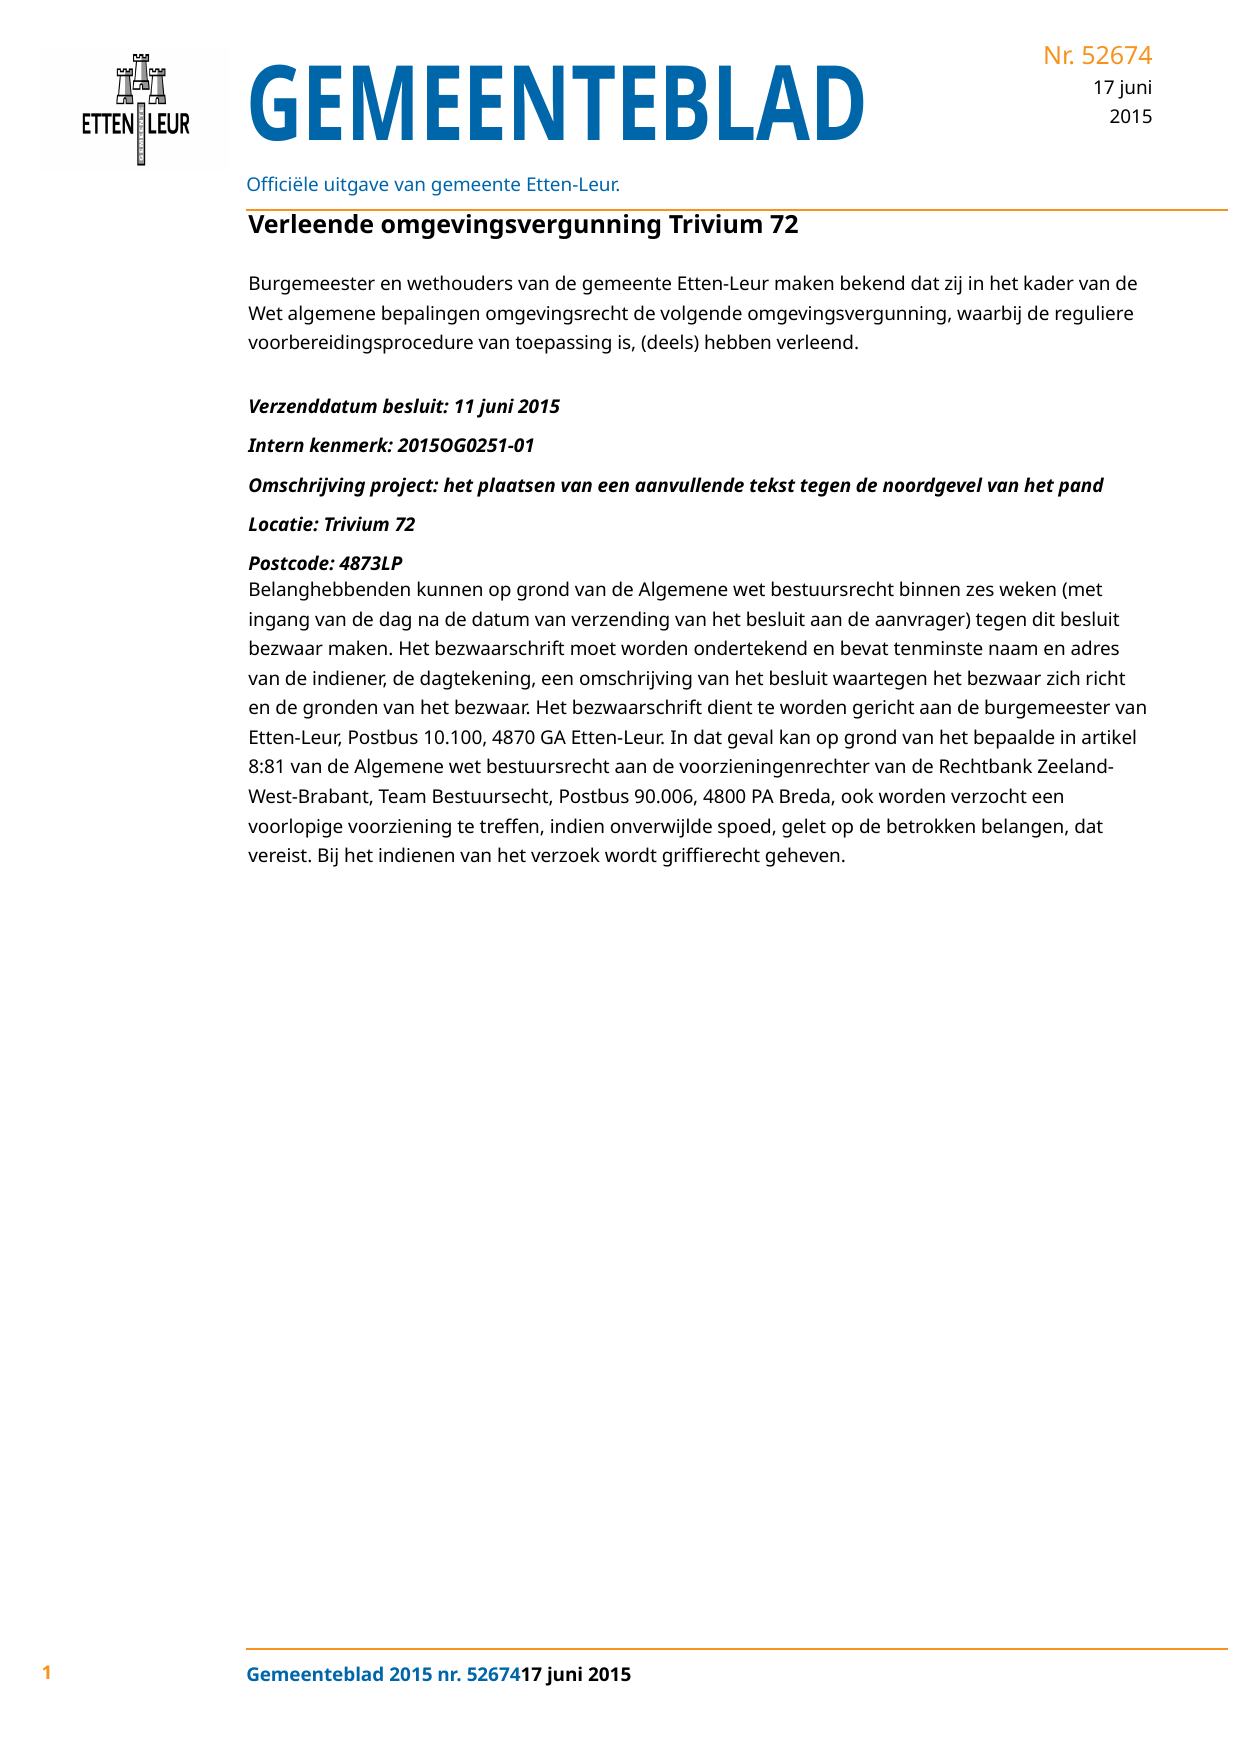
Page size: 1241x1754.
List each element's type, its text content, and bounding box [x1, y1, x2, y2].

text Verleende omgevingsvergunning Trivium 72 [248, 211, 1152, 241]
text Burgemeester en wethouders van de gemeente Etten-Leur maken bekend dat zij in het kader van de Wet algemene bepalingen omgevingsrecht de volgende omgevingsvergunning, waarbij de reguliere voorbereidingsprocedure van toepassing is, (deels) hebben verleend. [248, 270, 1152, 355]
text Verzenddatum besluit: 11 juni 2015 [248, 393, 1152, 419]
picture [41, 47, 231, 172]
text Omschrijving project: het plaatsen van een aanvullende tekst tegen de noordgevel van het pand [248, 472, 1152, 498]
text Locatie: Trivium 72 [248, 511, 1152, 537]
text Intern kenmerk: 2015OG0251-01 [248, 433, 1152, 458]
text Belanghebbenden kunnen op grond van de Algemene wet bestuursrecht binnen zes weken (met ingang van de dag na de datum van verzending van het besluit aan de aanvrager) tegen dit besluit bezwaar maken. Het bezwaarschrift moet worden ondertekend en bevat tenminste naam en adres van de indiener, de dagtekening, een omschrijving van het besluit waartegen het bezwaar zich richt en de gronden van het bezwaar. Het bezwaarschrift dient te worden gericht aan de burgemeester van Etten-Leur, Postbus 10.100, 4870 GA Etten-Leur. In dat geval kan op grond van het bepaalde in artikel 8:81 van de Algemene wet bestuursrecht aan de voorzieningenrechter van de Rechtbank Zeeland-West-Brabant, Team Bestuursecht, Postbus 90.006, 4800 PA Breda, ook worden verzocht een voorlopige voorziening te treffen, indien onverwijlde spoed, gelet op de betrokken belangen, dat vereist. Bij het indienen van het verzoek wordt griffierecht geheven. [248, 576, 1152, 868]
text Postcode: 4873LP [248, 551, 1152, 576]
